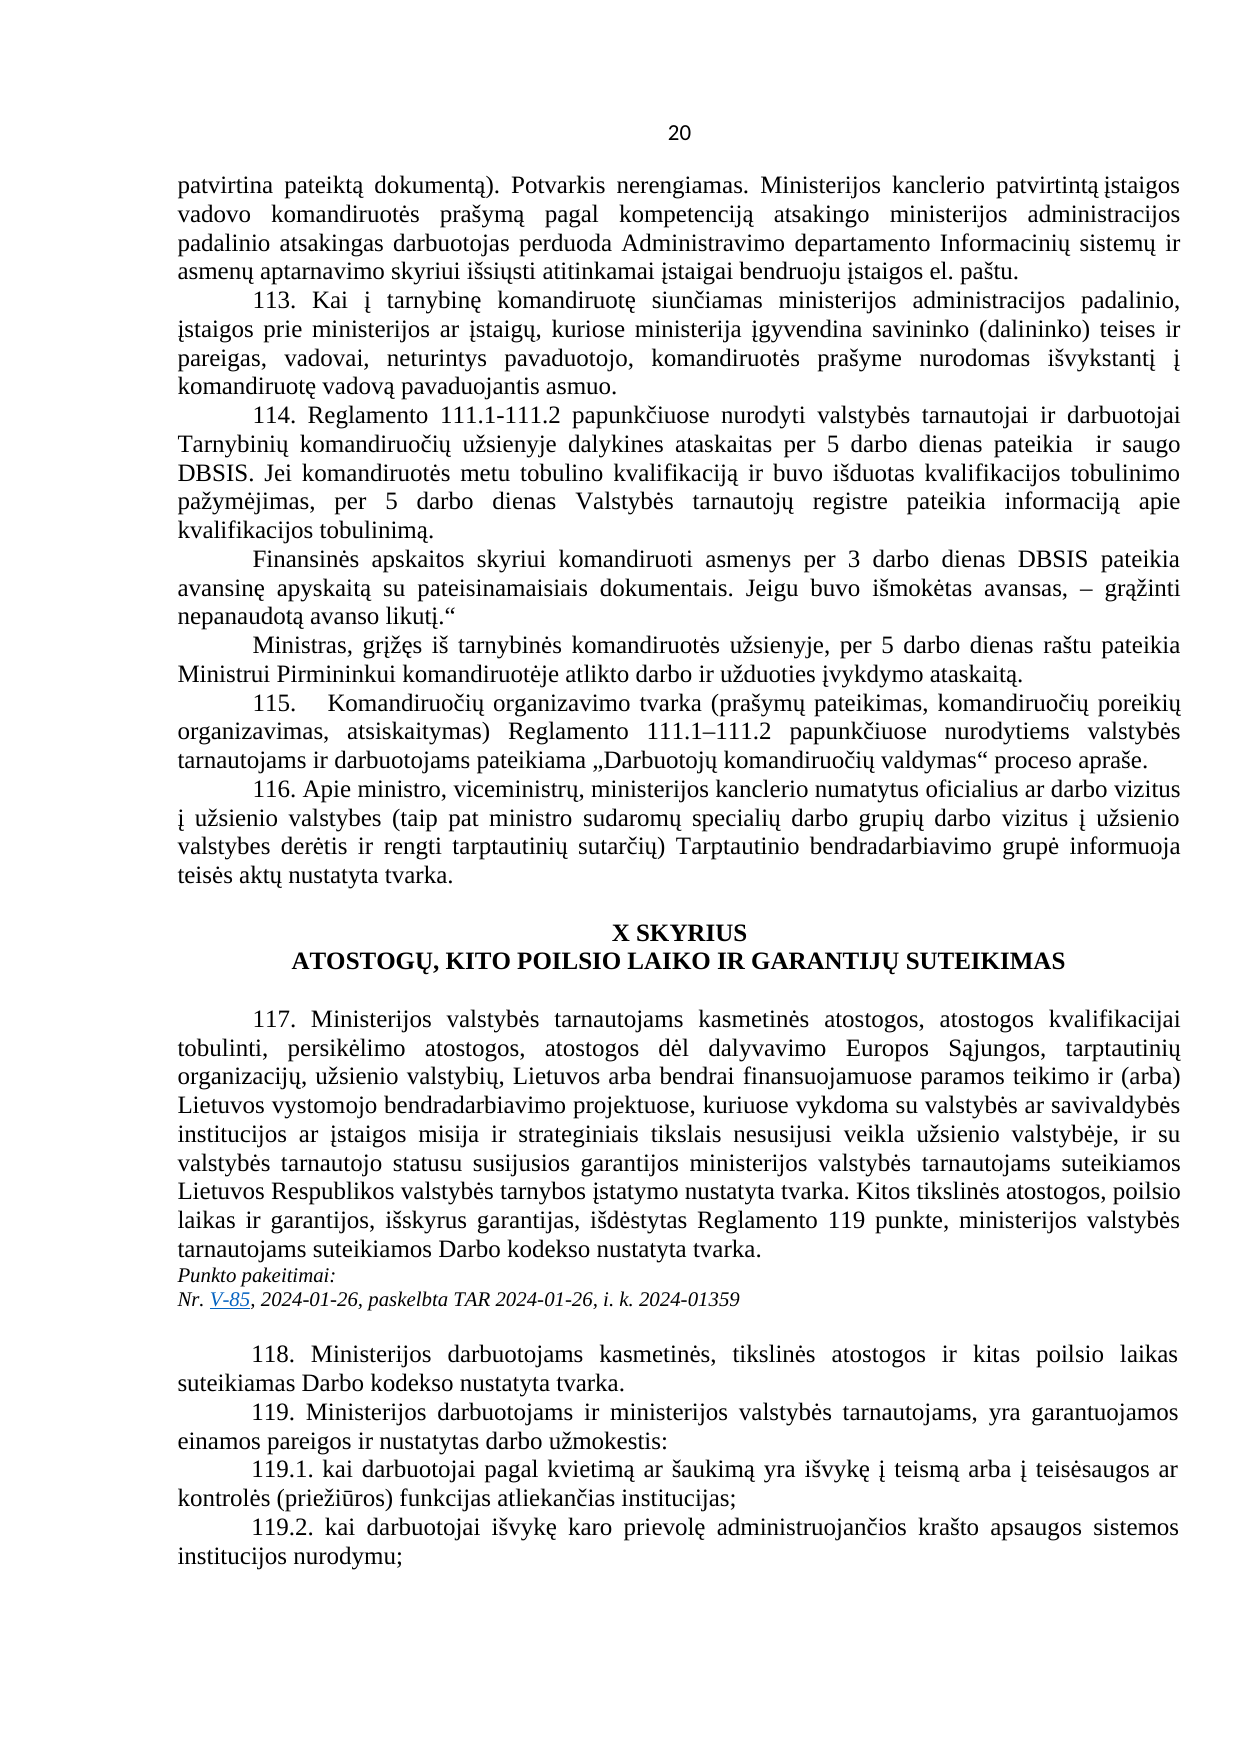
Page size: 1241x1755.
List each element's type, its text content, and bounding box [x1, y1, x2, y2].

text Ministras, grįžęs iš tarnybinės komandiruotės užsienyje, per 5 darbo dienas raštu pateikia Ministrui Pirmininkui komandiruotėje atlikto darbo ir užduoties įvykdymo ataskaitą. [177, 630, 1181, 688]
text 115. Komandiruočių organizavimo tvarka (prašymų pateikimas, komandiruočių poreikių organizavimas, atsiskaitymas) Reglamento 111.1–111.2 papunkčiuose nurodytiems valstybės tarnautojams ir darbuotojams pateikiama „Darbuotojų komandiruočių valdymas“ proceso apraše. [177, 688, 1181, 774]
text 119. Ministerijos darbuotojams ir ministerijos valstybės tarnautojams, yra garantuojamos einamos pareigos ir nustatytas darbo užmokestis: [177, 1397, 1180, 1454]
text Nr. V-85, 2024-01-26, paskelbta TAR 2024-01-26, i. k. 2024-01359 [177, 1287, 1181, 1311]
text Finansinės apskaitos skyriui komandiruoti asmenys per 3 darbo dienas DBSIS pateikia avansinę apyskaitą su pateisinamaisiais dokumentais. Jeigu buvo išmokėtas avansas, – grąžinti nepanaudotą avanso likutį.“ [177, 544, 1181, 630]
text 119.1. kai darbuotojai pagal kvietimą ar šaukimą yra išvykę į teismą arba į teisėsaugos ar kontrolės (priežiūros) funkcijas atliekančias institucijas; [177, 1454, 1180, 1512]
text patvirtina pateiktą dokumentą). Potvarkis nerengiamas. Ministerijos kanclerio patvirtintą įstaigos vadovo komandiruotės prašymą pagal kompetenciją atsakingo ministerijos administracijos padalinio atsakingas darbuotojas perduoda Administravimo departamento Informacinių sistemų ir asmenų aptarnavimo skyriui išsiųsti atitinkamai įstaigai bendruoju įstaigos el. paštu. [177, 170, 1181, 285]
text 117. Ministerijos valstybės tarnautojams kasmetinės atostogos, atostogos kvalifikacijai tobulinti, persikėlimo atostogos, atostogos dėl dalyvavimo Europos Sąjungos, tarptautinių organizacijų, užsienio valstybių, Lietuvos arba bendrai finansuojamuose paramos teikimo ir (arba) Lietuvos vystomojo bendradarbiavimo projektuose, kuriuose vykdoma su valstybės ar savivaldybės institucijos ar įstaigos misija ir strateginiais tikslais nesusijusi veikla užsienio valstybėje, ir su valstybės tarnautojo statusu susijusios garantijos ministerijos valstybės tarnautojams suteikiamos Lietuvos Respublikos valstybės tarnybos įstatymo nustatyta tvarka. Kitos tikslinės atostogos, poilsio laikas ir garantijos, išskyrus garantijas, išdėstytas Reglamento 119 punkte, ministerijos valstybės tarnautojams suteikiamos Darbo kodekso nustatyta tvarka. [177, 1004, 1181, 1263]
text 113. Kai į tarnybinę komandiruotę siunčiamas ministerijos administracijos padalinio, įstaigos prie ministerijos ar įstaigų, kuriose ministerija įgyvendina savininko (dalininko) teises ir pareigas, vadovai, neturintys pavaduotojo, komandiruotės prašyme nurodomas išvykstantį į komandiruotę vadovą pavaduojantis asmuo. [177, 285, 1181, 400]
text ATOSTOGŲ, KITO POILSIO LAIKO IR GARANTIJŲ SUTEIKIMAS [177, 946, 1180, 975]
text X SKYRIUS [177, 918, 1181, 946]
text 114. Reglamento 111.1-111.2 papunkčiuose nurodyti valstybės tarnautojai ir darbuotojai Tarnybinių komandiruočių užsienyje dalykines ataskaitas per 5 darbo dienas pateikia ir saugo DBSIS. Jei komandiruotės metu tobulino kvalifikaciją ir buvo išduotas kvalifikacijos tobulinimo pažymėjimas, per 5 darbo dienas Valstybės tarnautojų registre pateikia informaciją apie kvalifikacijos tobulinimą. [177, 400, 1181, 544]
text 119.2. kai darbuotojai išvykę karo prievolę administruojančios krašto apsaugos sistemos institucijos nurodymu; [177, 1512, 1180, 1569]
text 116. Apie ministro, viceministrų, ministerijos kanclerio numatytus oficialius ar darbo vizitus į užsienio valstybes (taip pat ministro sudaromų specialių darbo grupių darbo vizitus į užsienio valstybes derėtis ir rengti tarptautinių sutarčių) Tarptautinio bendradarbiavimo grupė informuoja teisės aktų nustatyta tvarka. [177, 774, 1181, 889]
text 118. Ministerijos darbuotojams kasmetinės, tikslinės atostogos ir kitas poilsio laikas suteikiamas Darbo kodekso nustatyta tvarka. [177, 1339, 1180, 1397]
text Punkto pakeitimai: [177, 1263, 1181, 1287]
